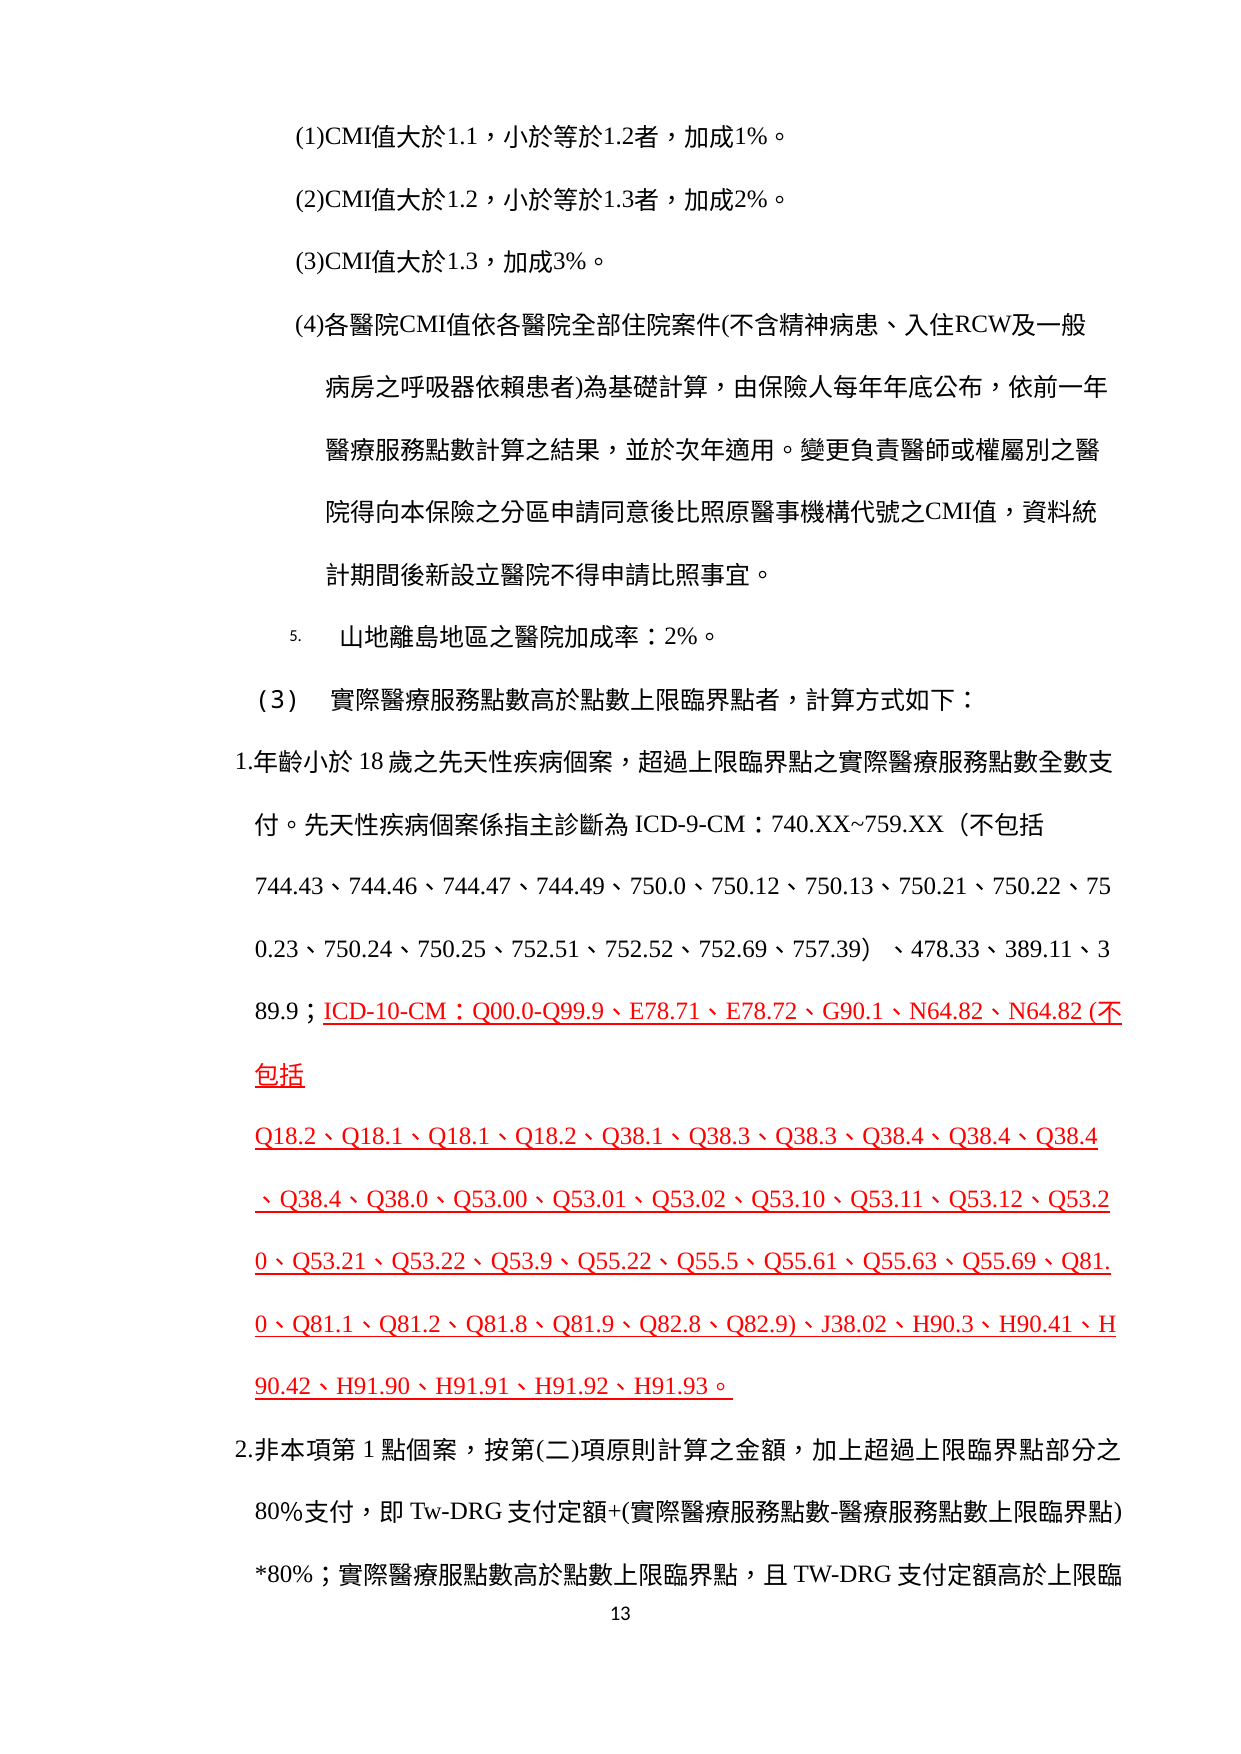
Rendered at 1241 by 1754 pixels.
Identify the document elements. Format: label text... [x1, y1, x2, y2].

text (1)CMI值大於1.1，小於等於1.2者，加成1%。 [295, 94, 1109, 157]
text (3)CMI值大於1.3，加成3%。 [295, 219, 1109, 282]
text 2.非本項第1點個案，按第(二)項原則計算之金額，加上超過上限臨界點部分之80％支付，即Tw-DRG支付定額+(實際醫療服務點數-醫療服務點數上限臨界點)*80%；實際醫療服點數高於點數上限臨界點，且TW-DRG支付定額高於上限臨 [234, 1407, 1122, 1594]
list 山地離島地區之醫院加成率：2%。 [289, 594, 1109, 657]
list 實際醫療服務點數高於點數上限臨界點者，計算方式如下： [255, 657, 1134, 719]
text 1.年齡小於18歲之先天性疾病個案，超過上限臨界點之實際醫療服務點數全數支付。先天性疾病個案係指主診斷為ICD-9-CM：740.XX~759.XX（不包括744.43、744.46、744.47、744.49、750.0、750.12、750.13、750.21、750.22、750.23、750.24、750.25、752.51、752.52、752.69、757.39）、478.33、389.11、389.9；ICD-10-CM：Q00.0-Q99.9、E78.71、E78.72、G90.1、N64.82、N64.82 (不包括Q18.2、Q18.1、Q18.1、Q18.2、Q38.1、Q38.3、Q38.3、Q38.4、Q38.4、Q38.4、Q38.4、Q38.0、Q53.00、Q53.01、Q53.02、Q53.10、Q53.11、Q53.12、Q53.20、Q53.21、Q53.22、Q53.9、Q55.22、Q55.5、Q55.61、Q55.63、Q55.69、Q81.0、Q81.1、Q81.2、Q81.8、Q81.9、Q82.8、Q82.9)、J38.02、H90.3、H90.41、H90.42、H91.90、H91.91、H91.92、H91.93。 [234, 719, 1122, 1407]
text (4)各醫院CMI值依各醫院全部住院案件(不含精神病患、入住RCW及一般病房之呼吸器依賴患者)為基礎計算，由保險人每年年底公布，依前一年醫療服務點數計算之結果，並於次年適用。變更負責醫師或權屬別之醫院得向本保險之分區申請同意後比照原醫事機構代號之CMI值，資料統計期間後新設立醫院不得申請比照事宜。 [295, 282, 1109, 594]
text (2)CMI值大於1.2，小於等於1.3者，加成2%。 [295, 157, 1109, 219]
